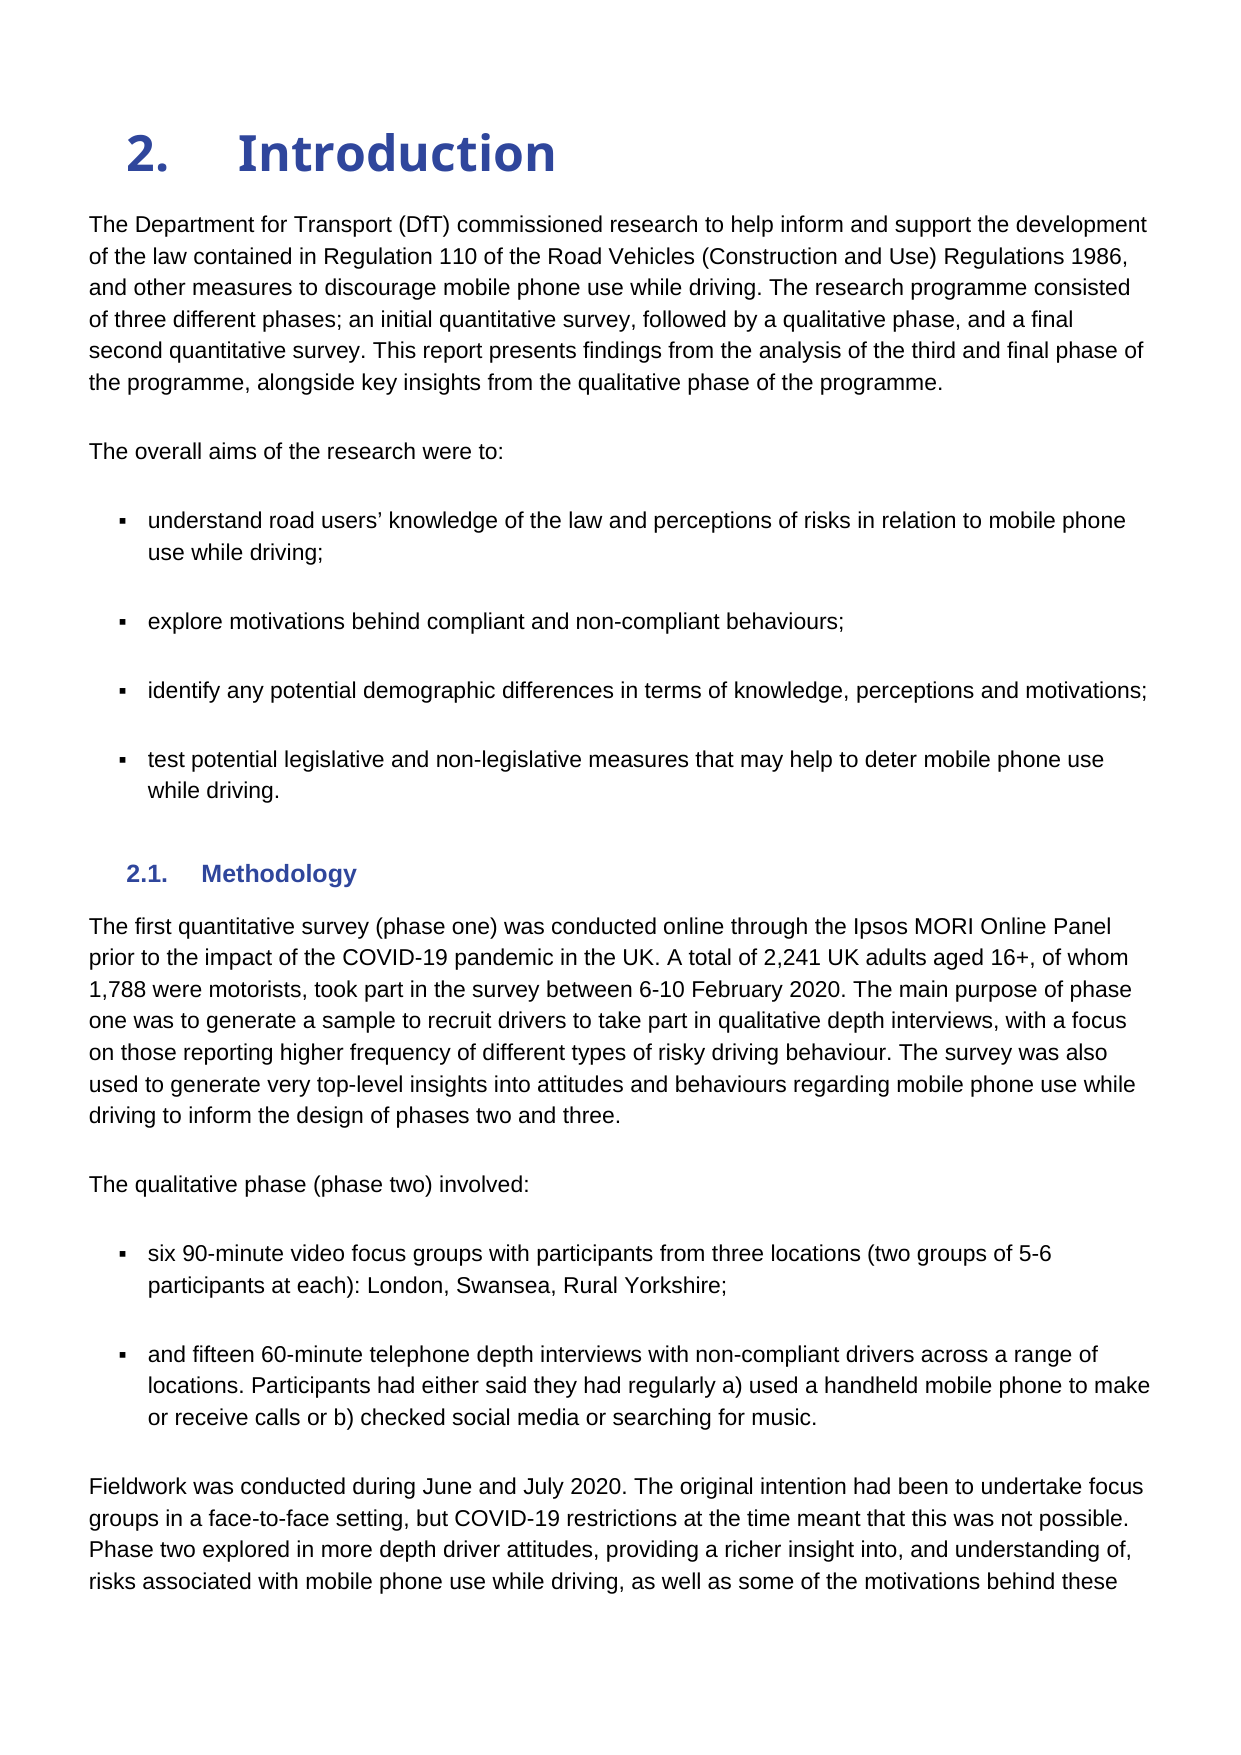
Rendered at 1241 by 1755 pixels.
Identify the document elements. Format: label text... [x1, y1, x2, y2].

list The Department for Transport (DfT) commissioned research to help inform and support the development of the law contained in Regulation 110 of the Road Vehicles (Construction and Use) Regulations 1986, and other measures to discourage mobile phone use while driving. The research programme consisted of three different phases; an initial quantitative survey, followed by a qualitative phase, and a final second quantitative survey. This report presents findings from the analysis of the third and final phase of the programme, alongside key insights from the qualitative phase of the programme. [89, 211, 1152, 395]
list test potential legislative and non-legislative measures that may help to deter mobile phone use while driving. [118, 746, 1152, 804]
list identify any potential demographic differences in terms of knowledge, perceptions and motivations; [118, 677, 1152, 703]
list explore motivations behind compliant and non-compliant behaviours; [118, 608, 1152, 634]
subtitle Methodology [126, 859, 1152, 888]
subtitle Introduction [126, 118, 1152, 186]
list The first quantitative survey (phase one) was conducted online through the Ipsos MORI Online Panel prior to the impact of the COVID-19 pandemic in the UK. A total of 2,241 UK adults aged 16+, of whom 1,788 were motorists, took part in the survey between 6-10 February 2020. The main purpose of phase one was to generate a sample to recruit drivers to take part in qualitative depth interviews, with a focus on those reporting higher frequency of different types of risky driving behaviour. The survey was also used to generate very top-level insights into attitudes and behaviours regarding mobile phone use while driving to inform the design of phases two and three. [89, 913, 1152, 1128]
list understand road users’ knowledge of the law and perceptions of risks in relation to mobile phone use while driving; [118, 507, 1152, 565]
list six 90-minute video focus groups with participants from three locations (two groups of 5-6 participants at each): London, Swansea, Rural Yorkshire; [118, 1240, 1152, 1298]
list and fifteen 60-minute telephone depth interviews with non-compliant drivers across a range of locations. Participants had either said they had regularly a) used a handheld mobile phone to make or receive calls or b) checked social media or searching for music. [118, 1341, 1152, 1430]
list The overall aims of the research were to: [89, 438, 1152, 464]
list The qualitative phase (phase two) involved: [89, 1171, 1152, 1198]
list Fieldwork was conducted during June and July 2020. The original intention had been to undertake focus groups in a face-to-face setting, but COVID-19 restrictions at the time meant that this was not possible. Phase two explored in more depth driver attitudes, providing a richer insight into, and understanding of, risks associated with mobile phone use while driving, as well as some of the motivations behind these [89, 1473, 1152, 1594]
